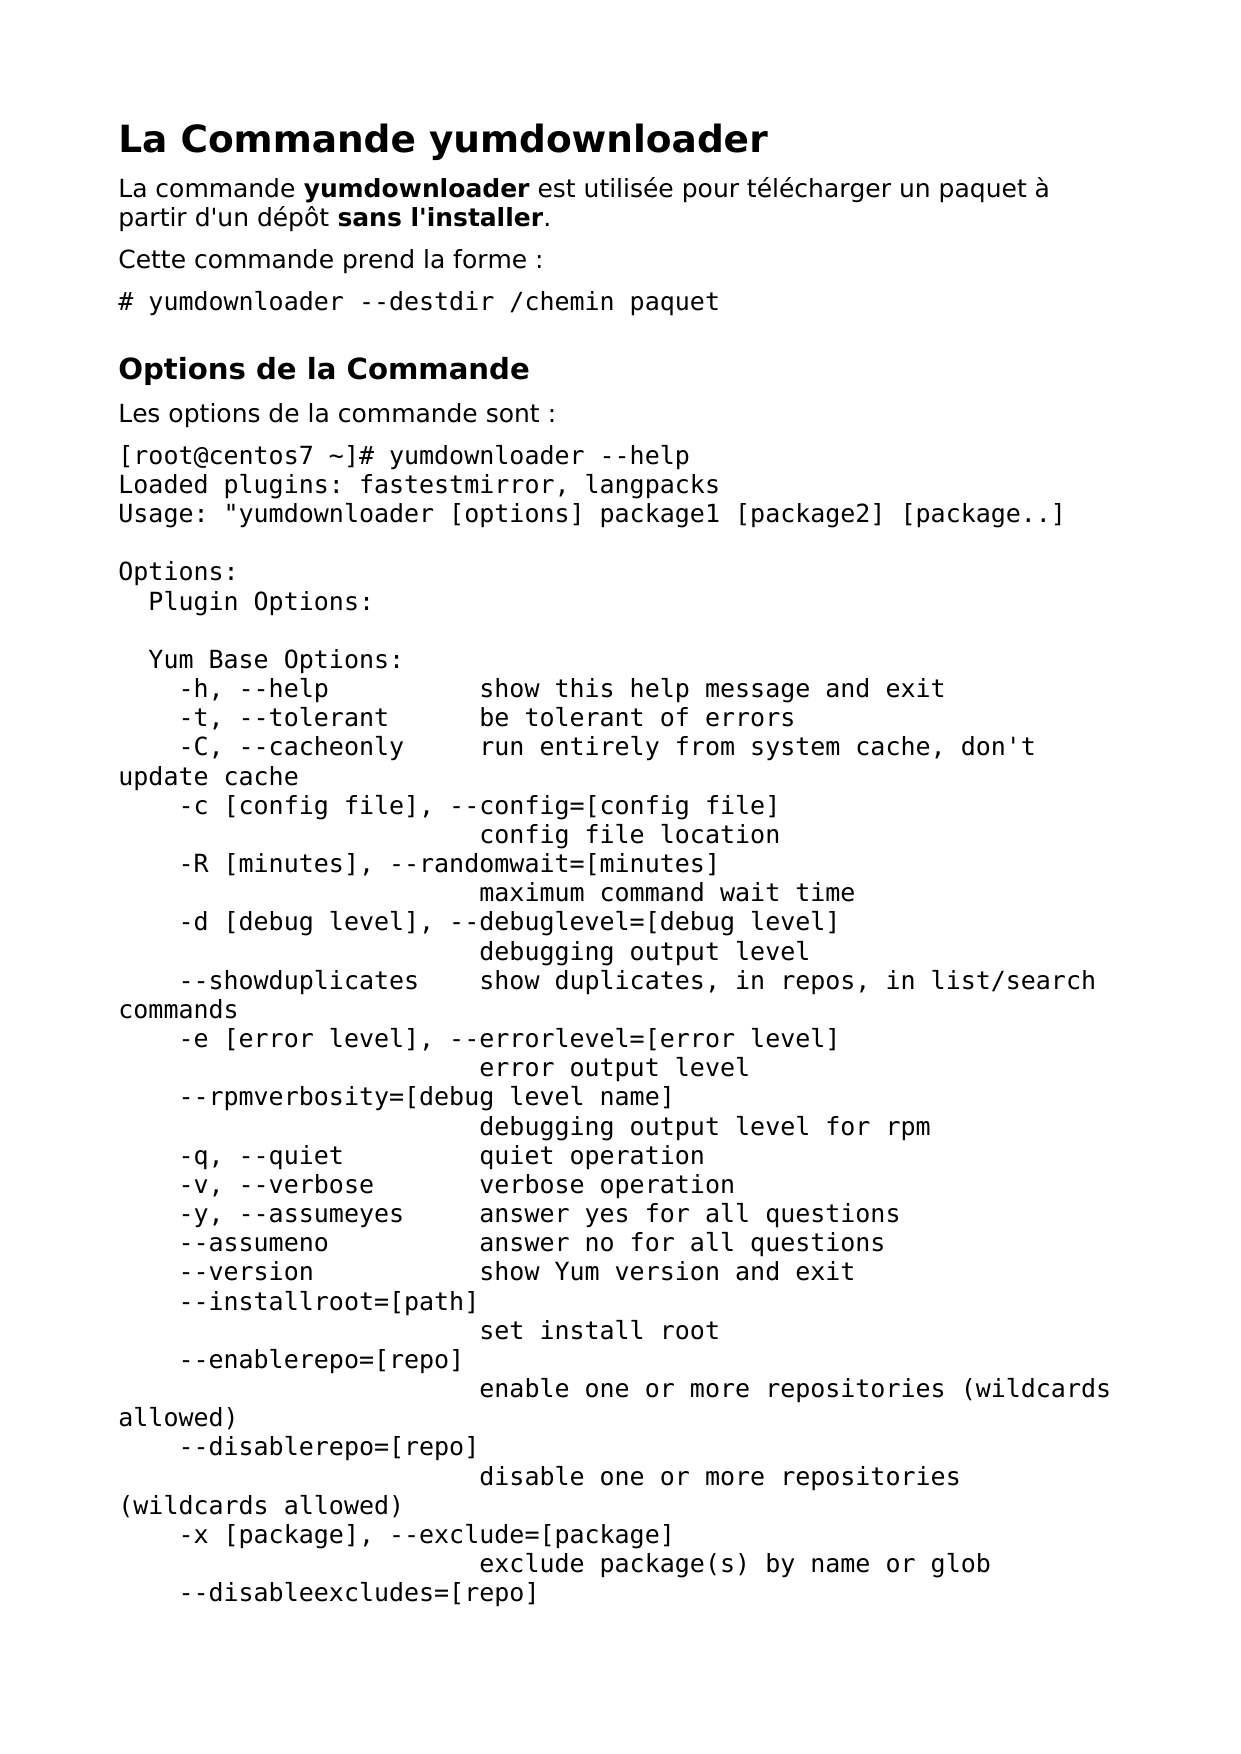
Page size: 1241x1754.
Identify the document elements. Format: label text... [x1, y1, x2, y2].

subtitle Options de la Commande [118, 353, 1122, 387]
text Les options de la commande sont : [118, 399, 1122, 428]
subtitle La Commande yumdownloader [118, 118, 1122, 162]
text Cette commande prend la forme : [118, 245, 1122, 274]
text [root@centos7 ~]# yumdownloader --help Loaded plugins: fastestmirror, langpacks Usage: "yumdownloader [options] package1 [package2] [package..] Options: Plugin Options: Yum Base Options: -h, --help show this help message and exit -t, --tolerant be tolerant of errors -C, --cacheonly run entirely from system cache, don't update cache -c [config file], --config=[config file] config file location -R [minutes], --randomwait=[minutes] maximum command wait time -d [debug level], --debuglevel=[debug level] debugging output level --showduplicates show duplicates, in repos, in list/search commands -e [error level], --errorlevel=[error level] error output level --rpmverbosity=[debug level name] debugging output level for rpm -q, --quiet quiet operation -v, --verbose verbose operation -y, --assumeyes answer yes for all questions --assumeno answer no for all questions --version show Yum version and exit --installroot=[path] set install root --enablerepo=[repo] enable one or more repositories (wildcards allowed) --disablerepo=[repo] disable one or more repositories (wildcards allowed) -x [package], --exclude=[package] exclude package(s) by name or glob --disableexcludes=[repo] [118, 441, 1122, 1607]
text La commande yumdownloader est utilisée pour télécharger un paquet à partir d'un dépôt sans l'installer. [118, 174, 1122, 233]
text # yumdownloader --destdir /chemin paquet [118, 287, 1122, 316]
